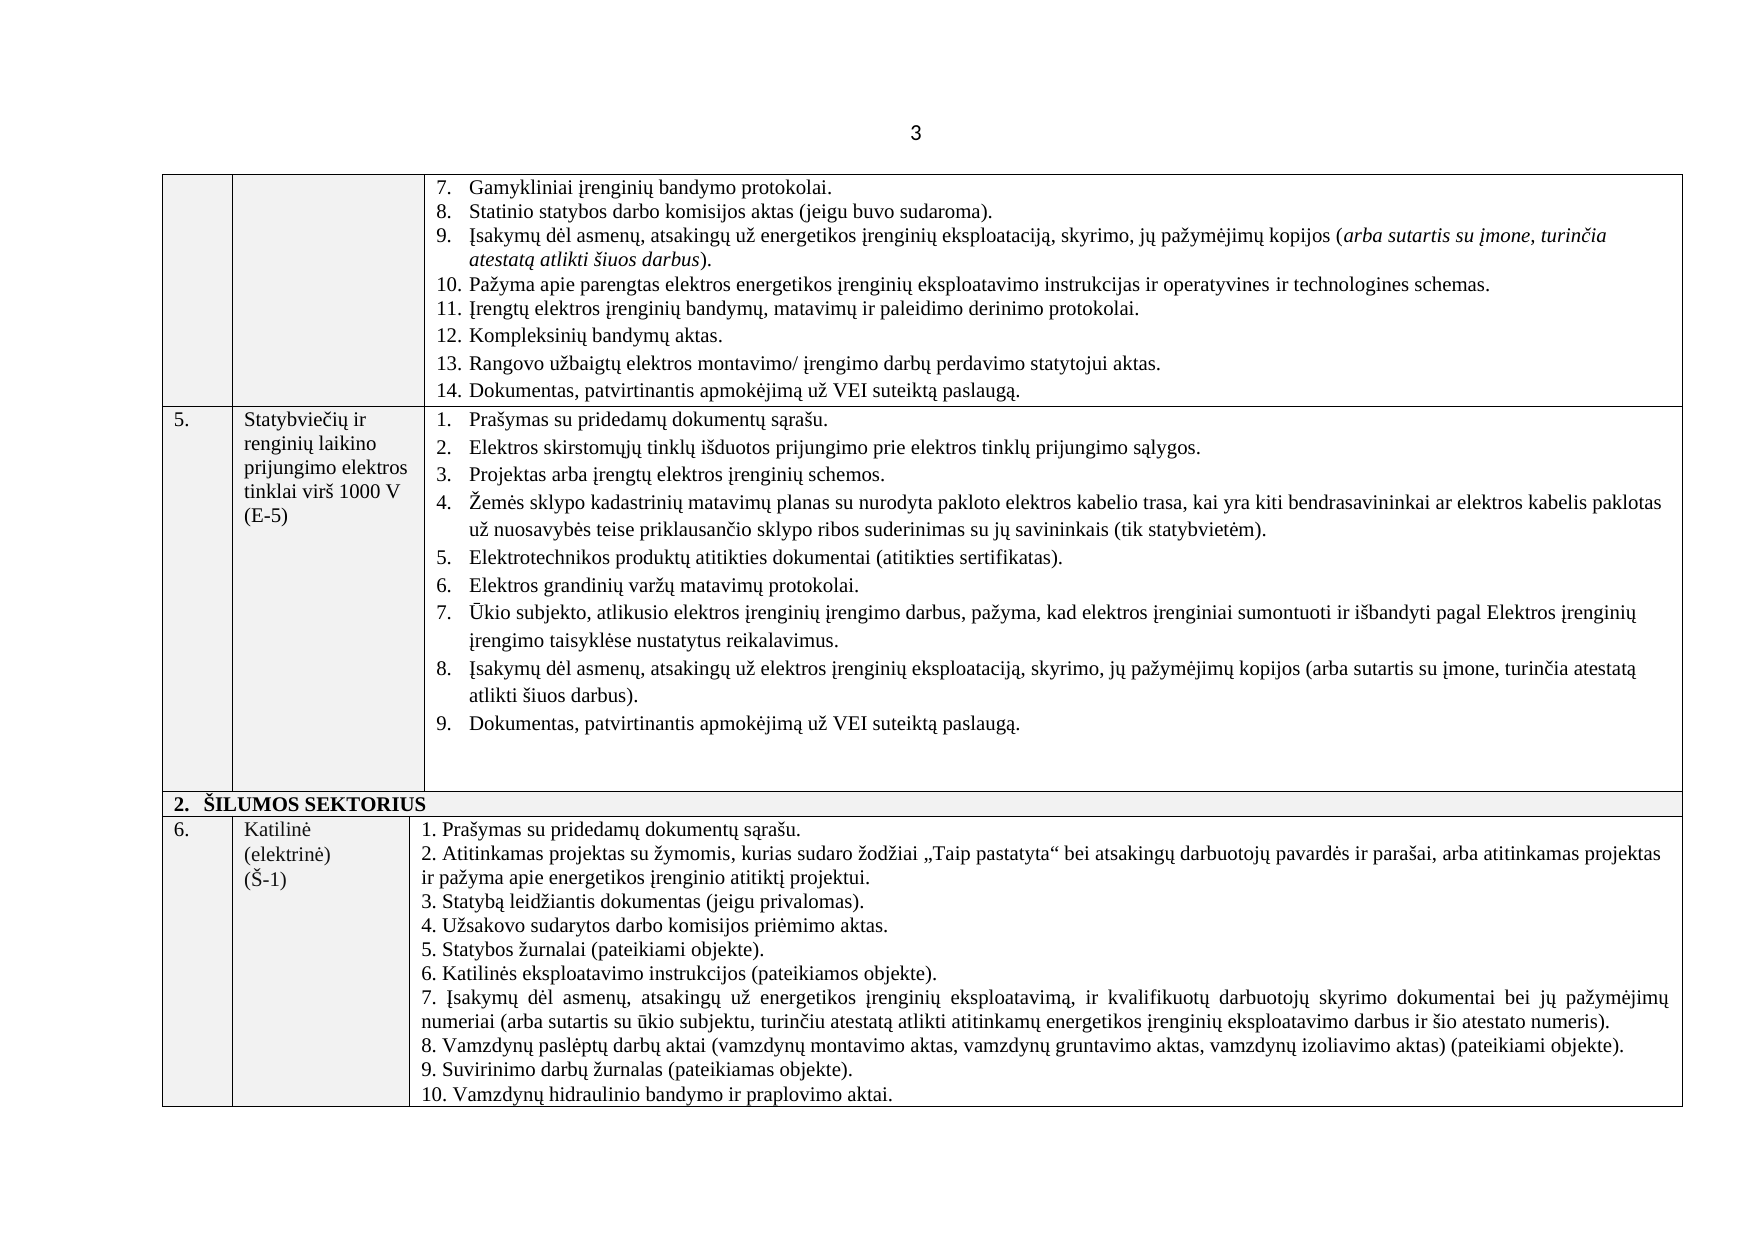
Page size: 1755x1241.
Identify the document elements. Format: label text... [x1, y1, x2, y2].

table_cell Katilinė (elektrinė) (Š-1) [233, 817, 409, 1106]
table_cell Statybviečių ir renginių laikino prijungimo elektros tinklai virš 1000 V (E-5) [233, 407, 424, 791]
table_cell 5. [163, 407, 232, 791]
table_cell [233, 175, 424, 406]
table_cell 1. Prašymas su pridedamų dokumentų sąrašu. 2. Atitinkamas projektas su žymomis, kurias sudaro žodžiai „Taip pastatyta“ bei atsakingų darbuotojų pavardės ir parašai, arba atitinkamas projektas ir pažyma apie energetikos įrenginio atitiktį projektui. 3. Statybą leidžiantis dokumentas (jeigu privalomas). 4. Užsakovo sudarytos darbo komisijos priėmimo aktas. 5. Statybos žurnalai (pateikiami objekte). 6. Katilinės eksploatavimo instrukcijos (pateikiamos objekte). 7. Įsakymų dėl asmenų, atsakingų už energetikos įrenginių eksploatavimą, ir kvalifikuotų darbuotojų skyrimo dokumentai bei jų pažymėjimų numeriai (arba sutartis su ūkio subjektu, turinčiu atestatą atlikti atitinkamų energetikos įrenginių eksploatavimo darbus ir šio atestato numeris). 8. Vamzdynų paslėptų darbų aktai (vamzdynų montavimo aktas, vamzdynų gruntavimo aktas, vamzdynų izoliavimo aktas) (pateikiami objekte). 9. Suvirinimo darbų žurnalas (pateikiamas objekte). 10. Vamzdynų hidraulinio bandymo ir praplovimo aktai. [410, 817, 1682, 1106]
table_cell 1. Prašymas su pridedamų dokumentų sąrašu. 2. Elektros skirstomųjų tinklų išduotos prijungimo prie elektros tinklų prijungimo sąlygos. 3. Projektas arba įrengtų elektros įrenginių schemos. 4. Žemės sklypo kadastrinių matavimų planas su nurodyta pakloto elektros kabelio trasa, kai yra kiti bendrasavininkai ar elektros kabelis paklotas už nuosavybės teise priklausančio sklypo ribos suderinimas su jų savininkais (tik statybvietėm). 5. Elektrotechnikos produktų atitikties dokumentai (atitikties sertifikatas). 6. Elektros grandinių varžų matavimų protokolai. 7. Ūkio subjekto, atlikusio elektros įrenginių įrengimo darbus, pažyma, kad elektros įrenginiai sumontuoti ir išbandyti pagal Elektros įrenginių įrengimo taisyklėse nustatytus reikalavimus. 8. Įsakymų dėl asmenų, atsakingų už elektros įrenginių eksploataciją, skyrimo, jų pažymėjimų kopijos (arba sutartis su įmone, turinčia atestatą atlikti šiuos darbus). 9. Dokumentas, patvirtinantis apmokėjimą už VEI suteiktą paslaugą. [425, 407, 1682, 791]
table_cell 2. ŠILUMOS SEKTORIUS [163, 792, 1682, 816]
table_cell 7. Gamykliniai įrenginių bandymo protokolai. 8. Statinio statybos darbo komisijos aktas (jeigu buvo sudaroma). 9. Įsakymų dėl asmenų, atsakingų už energetikos įrenginių eksploataciją, skyrimo, jų pažymėjimų kopijos (arba sutartis su įmone, turinčia atestatą atlikti šiuos darbus). 10. Pažyma apie parengtas elektros energetikos įrenginių eksploatavimo instrukcijas ir operatyvines ir technologines schemas. 11. Įrengtų elektros įrenginių bandymų, matavimų ir paleidimo derinimo protokolai. 12. Kompleksinių bandymų aktas. 13. Rangovo užbaigtų elektros montavimo/ įrengimo darbų perdavimo statytojui aktas. 14. Dokumentas, patvirtinantis apmokėjimą už VEI suteiktą paslaugą. [425, 175, 1682, 406]
table_cell 6. [163, 817, 232, 1106]
table_cell [163, 175, 232, 406]
